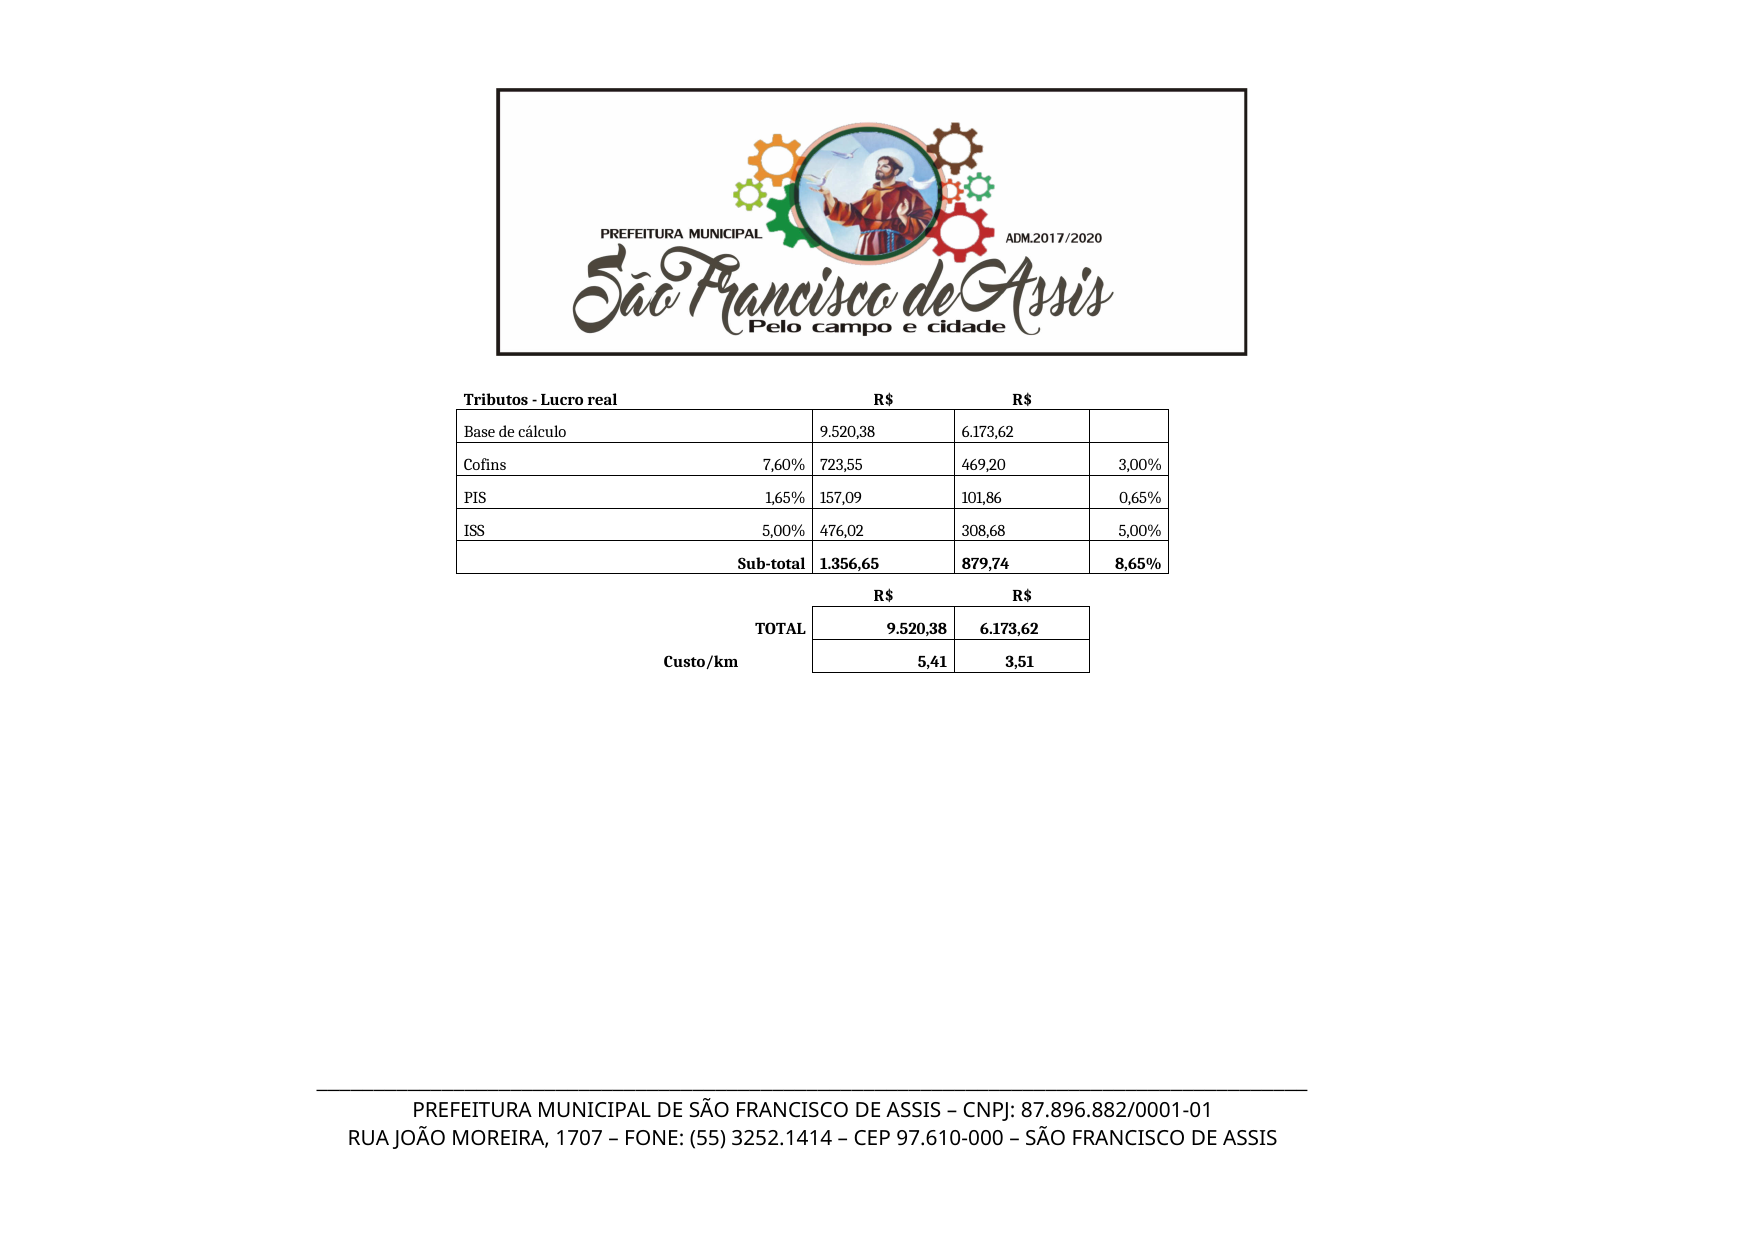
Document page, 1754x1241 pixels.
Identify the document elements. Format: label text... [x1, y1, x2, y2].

table_cell [1090, 574, 1169, 606]
table_cell [456, 574, 556, 606]
table_cell 6.173,62 [955, 410, 1089, 442]
table_cell 5,00% [1090, 509, 1168, 540]
table_cell [1090, 639, 1169, 672]
table_cell [954, 356, 1090, 376]
table_cell 723,55 [813, 443, 954, 475]
table_cell 8,65% [1090, 541, 1168, 573]
table_cell [556, 509, 656, 540]
table_cell [556, 574, 656, 606]
table_cell 3,00% [1090, 443, 1168, 475]
table_cell R$ [813, 574, 954, 606]
table_cell 308,68 [955, 509, 1089, 540]
table_cell [1090, 356, 1169, 376]
table_cell [456, 672, 556, 704]
table_cell 1,65% [656, 476, 812, 508]
table_cell R$ [954, 376, 1090, 409]
table_cell [656, 672, 813, 704]
table_cell [1090, 606, 1169, 639]
table_cell [813, 673, 954, 704]
table_cell [556, 639, 656, 672]
table_cell Sub-total [457, 541, 812, 573]
table_cell ISS [457, 509, 556, 540]
table_cell TOTAL [456, 606, 812, 639]
table_cell 5,41 [813, 640, 954, 672]
table_cell [556, 672, 656, 704]
table_cell Custo/km [656, 639, 812, 672]
table_cell 5,00% [656, 509, 812, 540]
table_cell [954, 673, 1090, 704]
table_cell R$ [813, 376, 954, 409]
table_cell R$ [954, 574, 1090, 606]
table_cell [1090, 410, 1168, 442]
table_cell 6.173,62 [955, 607, 1089, 639]
table_cell 0,65% [1090, 476, 1168, 508]
table_cell [456, 639, 556, 672]
table_cell [656, 574, 813, 606]
table_cell [556, 476, 656, 508]
table_cell 469,20 [955, 443, 1089, 475]
table_cell 879,74 [955, 541, 1089, 573]
table_cell Cofins [457, 443, 556, 475]
table_cell 3,51 [955, 640, 1089, 672]
table_cell 9.520,38 [813, 607, 954, 639]
table_cell PIS [457, 476, 556, 508]
table_cell 9.520,38 [813, 410, 954, 442]
table_cell 157,09 [813, 476, 954, 508]
table_cell [556, 443, 656, 475]
table_cell 7,60% [656, 443, 812, 475]
table_cell [1090, 376, 1169, 409]
table_cell 101,86 [955, 476, 1089, 508]
table_cell [813, 356, 954, 376]
table_cell Base de cálculo [457, 410, 812, 442]
table_cell [656, 356, 813, 376]
table_cell [456, 356, 556, 376]
table_cell [1090, 672, 1169, 704]
table_cell 1.356,65 [813, 541, 954, 573]
table_cell [556, 356, 656, 376]
table_cell 476,02 [813, 509, 954, 540]
table_cell Tributos - Lucro real [456, 376, 813, 409]
